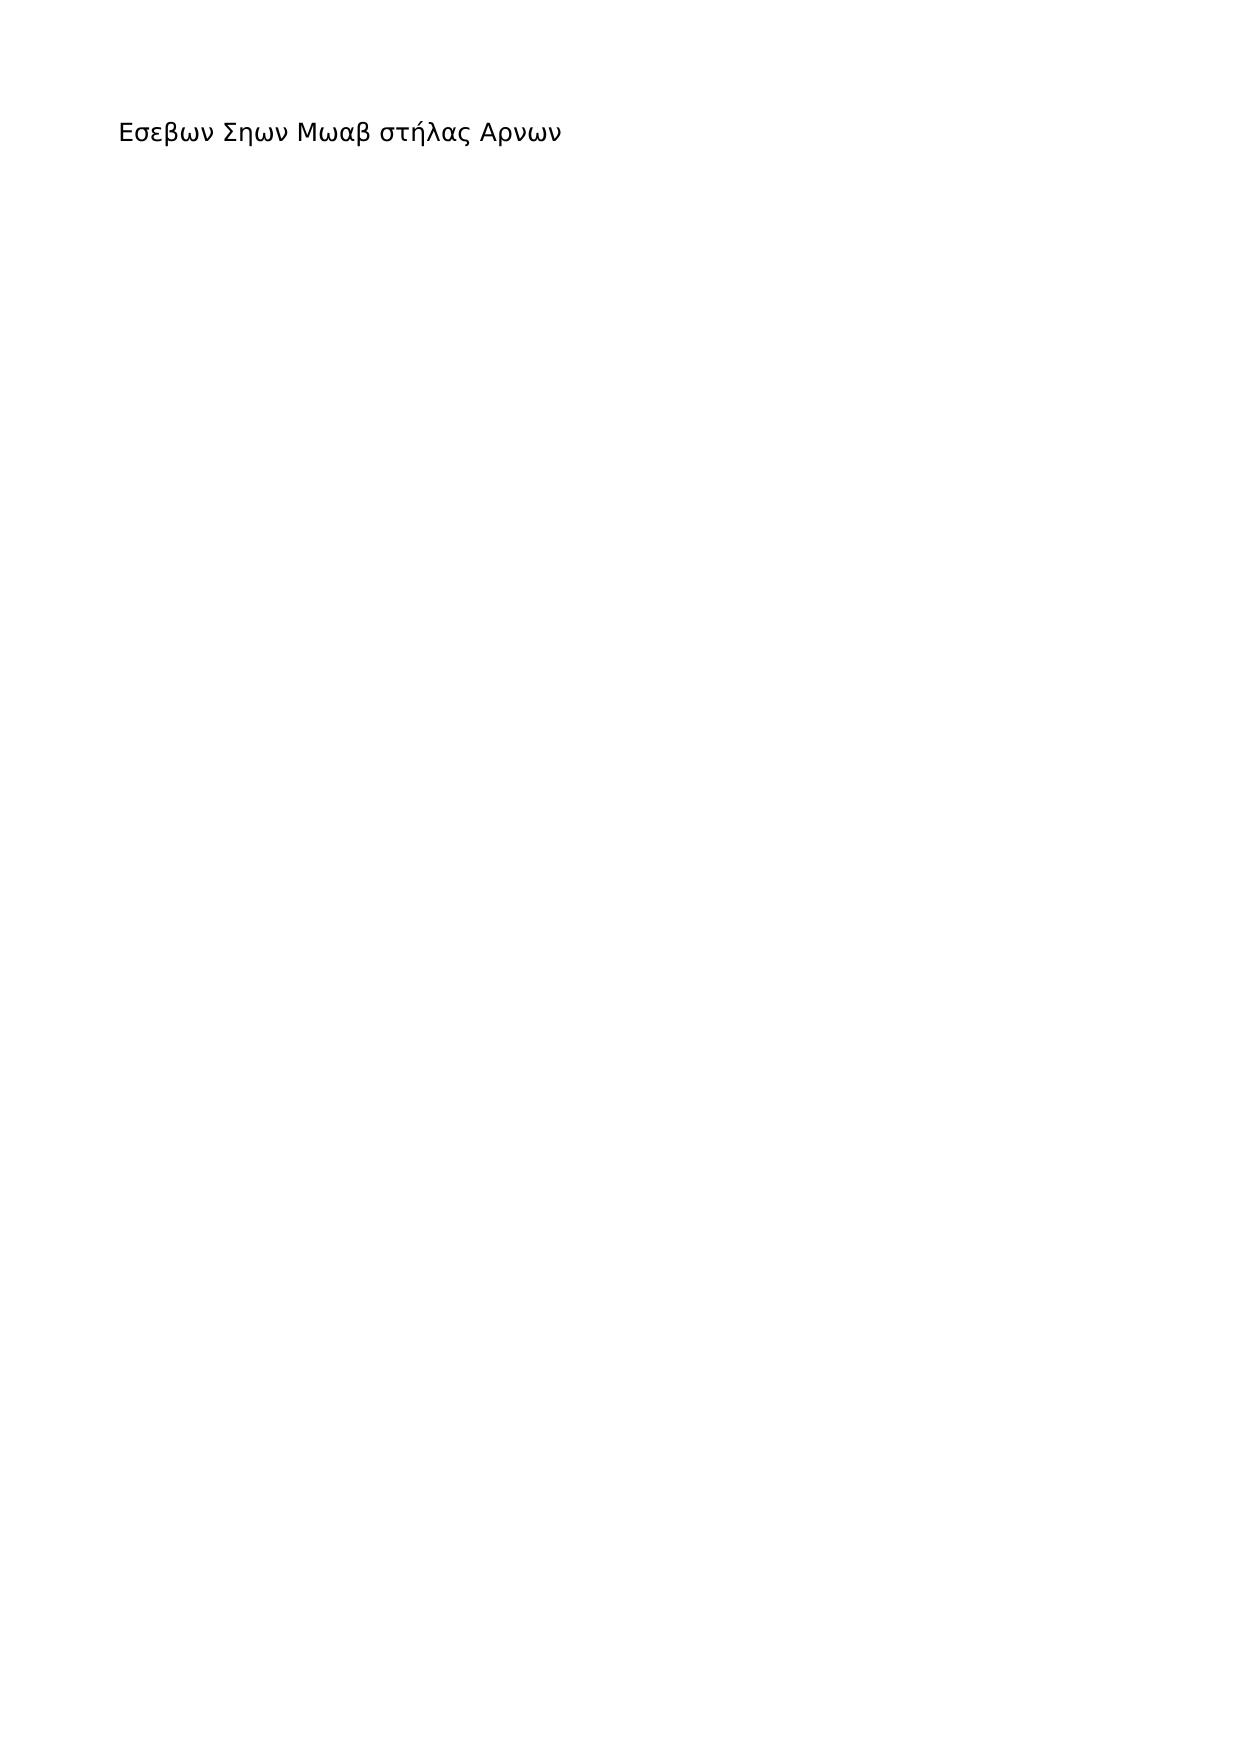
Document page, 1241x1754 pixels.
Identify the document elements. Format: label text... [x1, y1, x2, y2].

text Εσεβων Σηων Μωαβ στήλας Αρνων [118, 118, 1122, 147]
